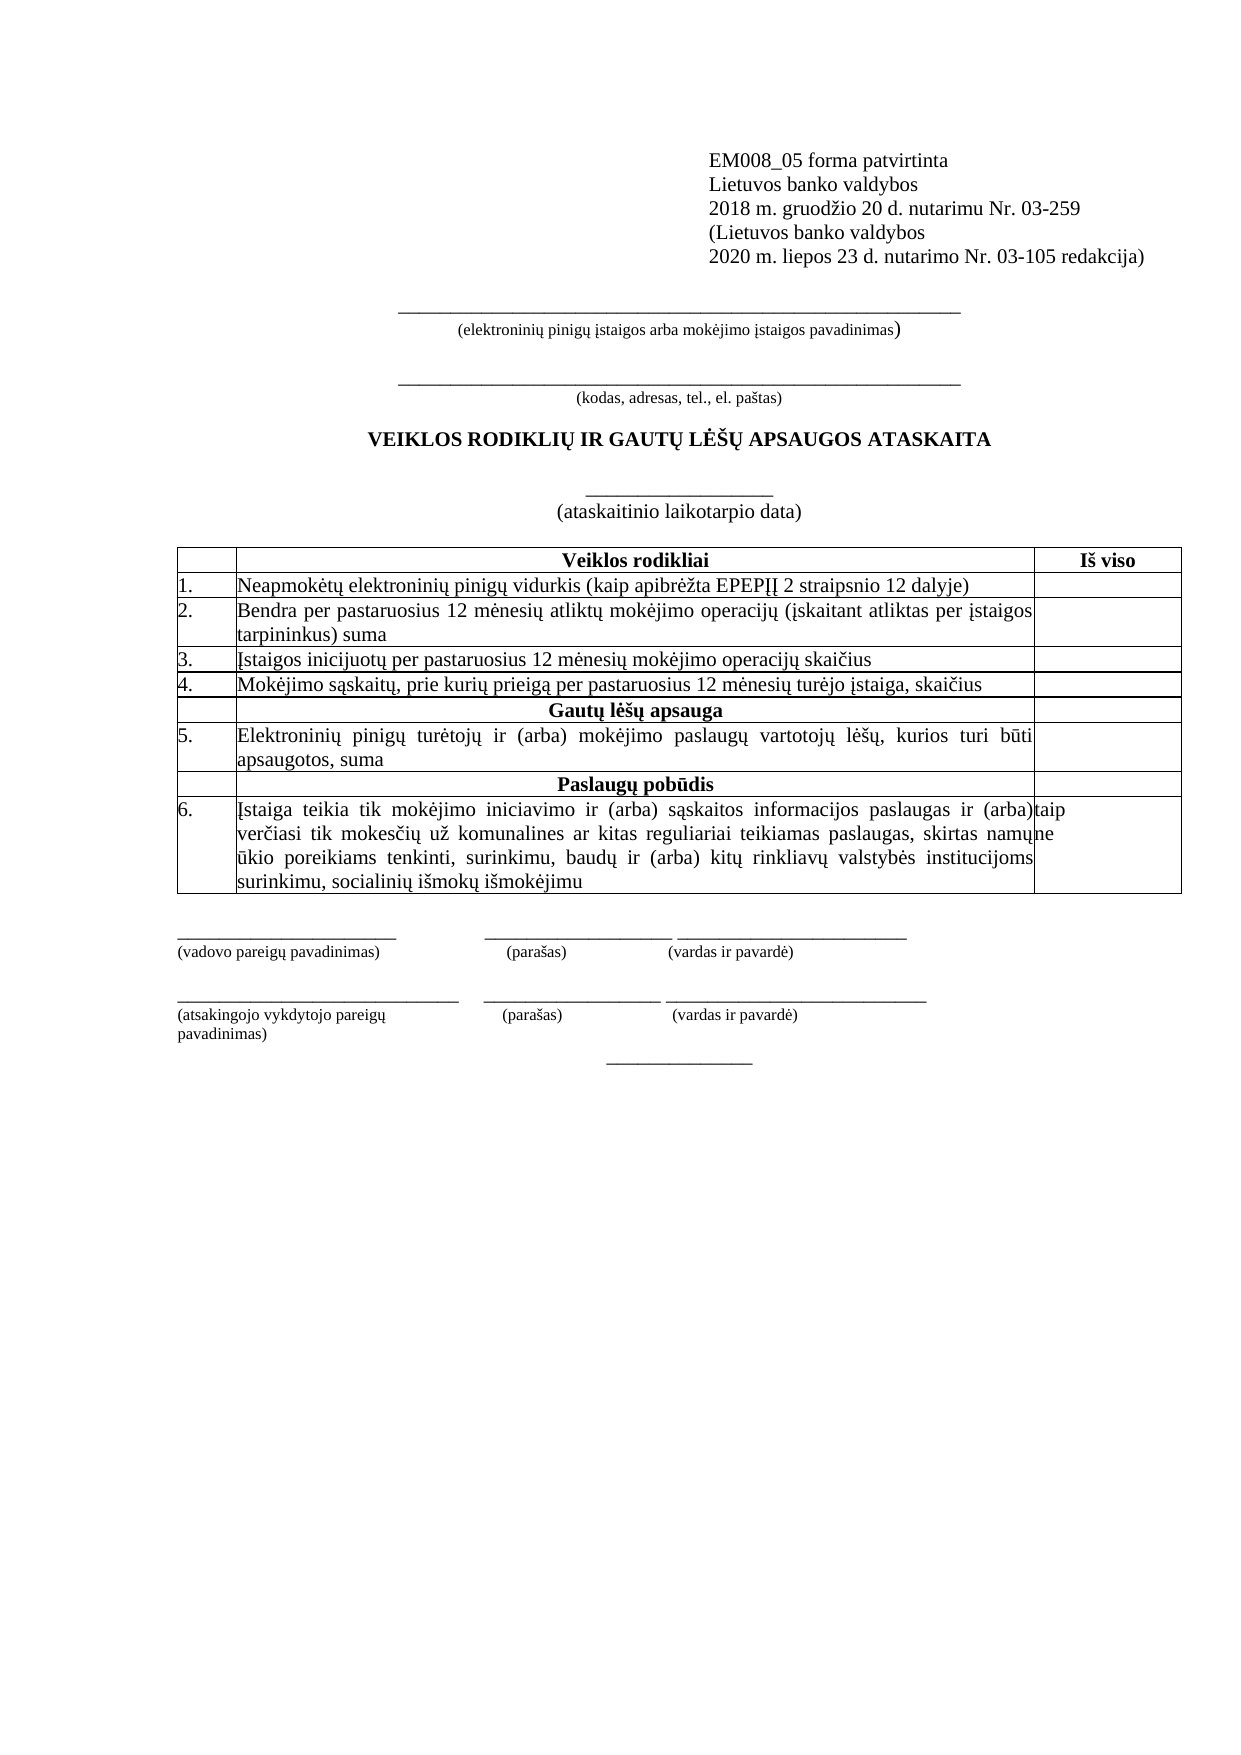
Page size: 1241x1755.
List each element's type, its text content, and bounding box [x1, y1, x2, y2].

text EM008_05 forma patvirtinta [709, 148, 1181, 172]
table_cell [1035, 723, 1181, 771]
table_cell Bendra per pastaruosius 12 mėnesių atliktų mokėjimo operacijų (įskaitant atliktas per įstaigos tarpininkus) suma [237, 598, 1034, 646]
table_cell 2. [178, 598, 236, 646]
table_cell [1035, 573, 1181, 597]
text (kodas, adresas, tel., el. paštas) [177, 388, 1181, 407]
text (vadovo pareigų pavadinimas) (parašas) (vardas ir pavardė) [177, 942, 1181, 961]
text ______________________________________________________ [177, 364, 1181, 388]
table_cell Mokėjimo sąskaitų, prie kurių prieigą per pastaruosius 12 mėnesių turėjo įstaiga, skaičius [237, 673, 1034, 696]
text Veiklos rodiklių ir gautų lėšų apsaugos ATASKAITA [177, 427, 1181, 451]
table_cell [1035, 673, 1181, 696]
table_cell 5. [178, 723, 236, 771]
text ___________________________ _________________ _________________________ [177, 981, 1181, 1005]
table_cell Elektroninių pinigų turėtojų ir (arba) mokėjimo paslaugų vartotojų lėšų, kurios turi būti apsaugotos, suma [237, 723, 1034, 771]
table_cell [1035, 698, 1181, 722]
text __________________ [177, 475, 1181, 499]
table_header Iš viso [1035, 548, 1181, 572]
table_cell Neapmokėtų elektroninių pinigų vidurkis (kaip apibrėžta EPEPĮĮ 2 straipsnio 12 dalyje) [237, 573, 1034, 597]
table_cell Įstaiga teikia tik mokėjimo iniciavimo ir (arba) sąskaitos informacijos paslaugas ir (arba) verčiasi tik mokesčių už komunalines ar kitas reguliariai teikiamas paslaugas, skirtas namų ūkio poreikiams tenkinti, surinkimu, baudų ir (arba) kitų rinkliavų valstybės institucijoms surinkimu, socialinių išmokų išmokėjimu [237, 797, 1034, 893]
text ______________________________________________________ [177, 292, 1181, 316]
table_cell [178, 698, 236, 722]
text 2018 m. gruodžio 20 d. nutarimu Nr. 03-259 [709, 196, 1181, 220]
table_cell Paslaugų pobūdis [237, 772, 1034, 796]
text 2020 m. liepos 23 d. nutarimo Nr. 03-105 redakcija) [709, 244, 1181, 268]
table_cell 6. [178, 797, 236, 893]
text (Lietuvos banko valdybos [709, 220, 1181, 244]
table_cell [1035, 772, 1181, 796]
table_cell 1. [178, 573, 236, 597]
table_cell [1035, 598, 1181, 646]
table_cell [178, 772, 236, 796]
table_header [178, 548, 236, 572]
text Lietuvos banko valdybos [709, 172, 1181, 196]
text _____________________ __________________ ______________________ [177, 918, 1181, 942]
text (ataskaitinio laikotarpio data) [177, 499, 1181, 523]
table_cell Gautų lėšų apsauga [237, 698, 1034, 722]
text (elektroninių pinigų įstaigos arba mokėjimo įstaigos pavadinimas) [177, 316, 1181, 340]
table_cell 3. [178, 647, 236, 671]
text (atsakingojo vykdytojo pareigų (parašas) (vardas ir pavardė) [177, 1005, 1181, 1024]
table_cell 4. [178, 673, 236, 696]
table_cell taip ne [1035, 797, 1181, 893]
table_cell [1035, 647, 1181, 671]
text ______________ [177, 1043, 1181, 1067]
table_header Veiklos rodikliai [237, 548, 1034, 572]
table_cell Įstaigos inicijuotų per pastaruosius 12 mėnesių mokėjimo operacijų skaičius [237, 647, 1034, 671]
text pavadinimas) [177, 1024, 1181, 1043]
